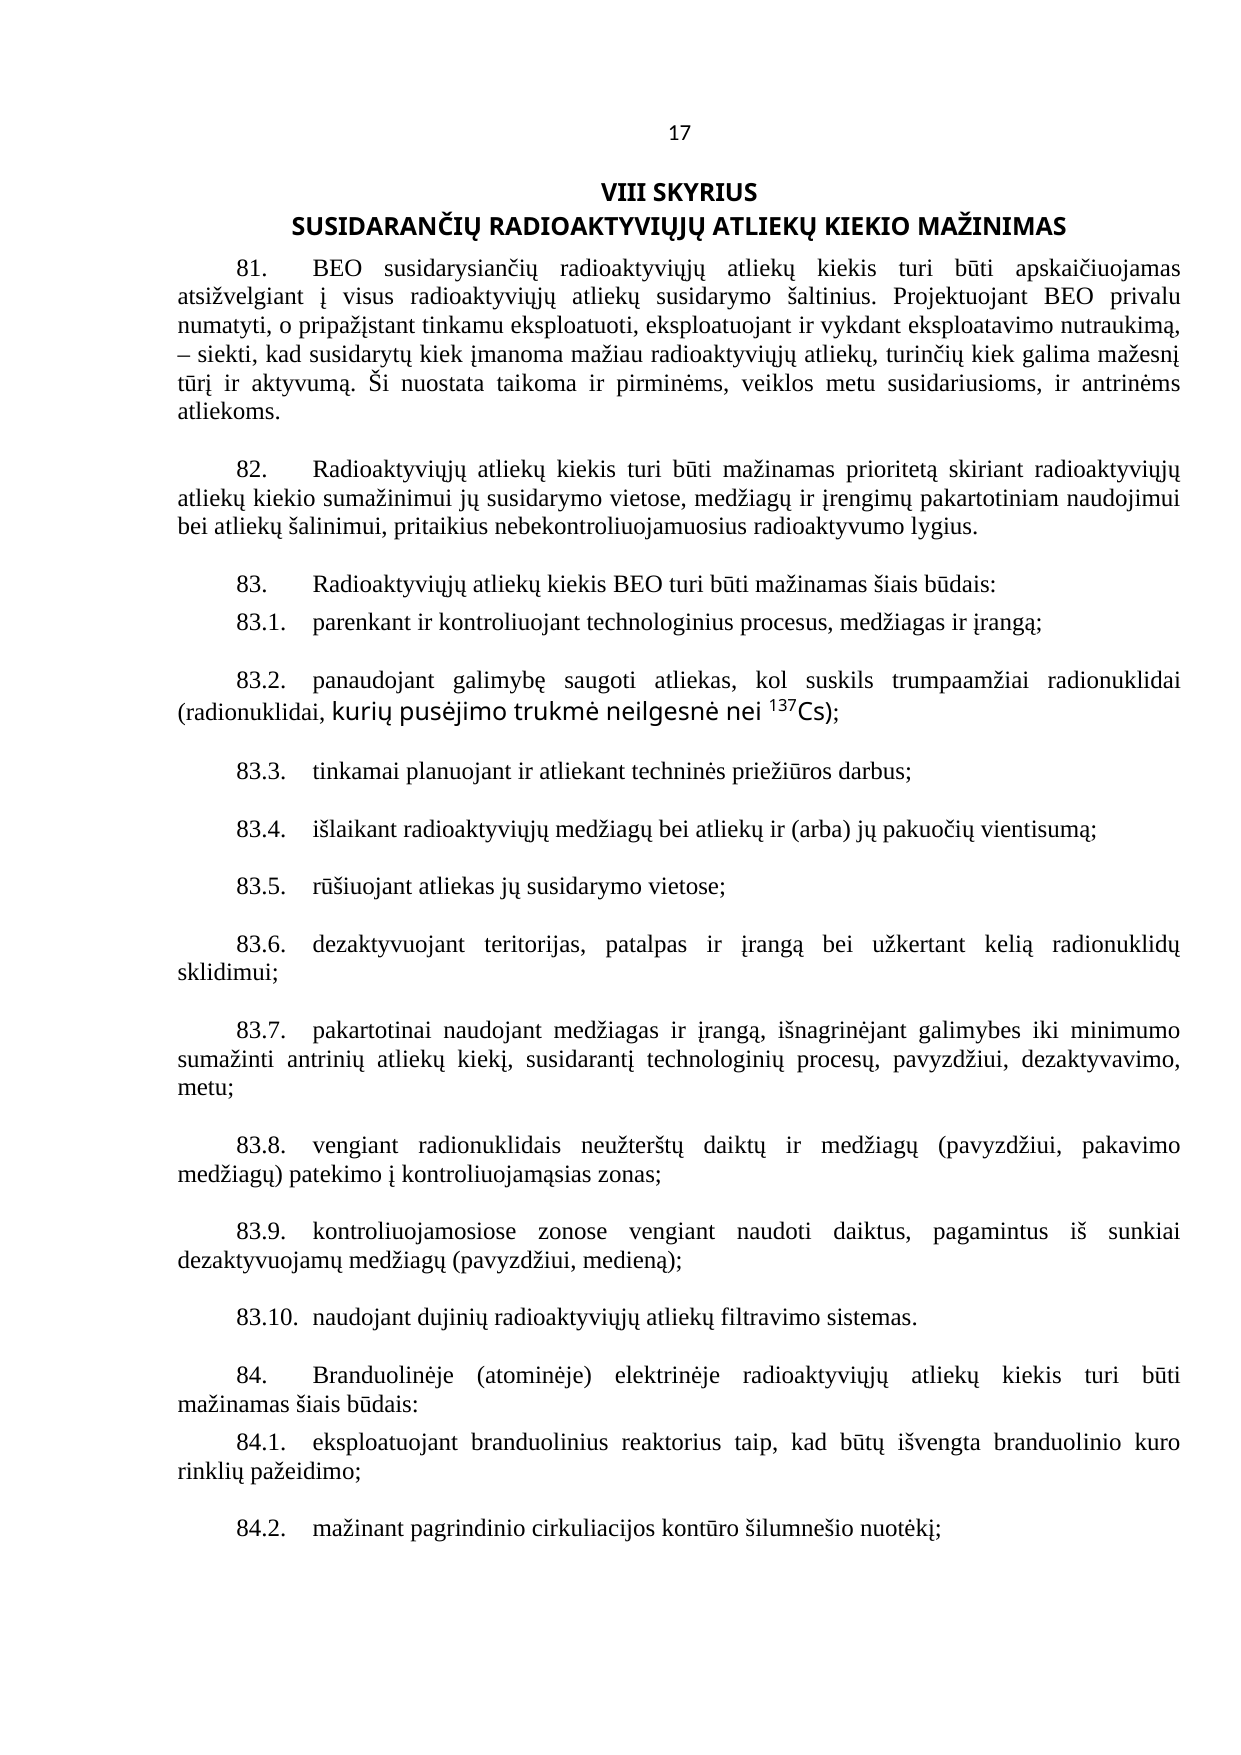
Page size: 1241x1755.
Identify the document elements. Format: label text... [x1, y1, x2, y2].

text 84.1. eksploatuojant branduolinius reaktorius taip, kad būtų išvengta branduolinio kuro rinklių pažeidimo; [177, 1427, 1181, 1484]
text 84. Branduolinėje (atominėje) elektrinėje radioaktyviųjų atliekų kiekis turi būti mažinamas šiais būdais: [177, 1360, 1181, 1417]
text 83.1. parenkant ir kontroliuojant technologinius procesus, medžiagas ir įrangą; [177, 607, 1181, 636]
text 83.3. tinkamai planuojant ir atliekant techninės priežiūros darbus; [177, 756, 1181, 785]
text 83.4. išlaikant radioaktyviųjų medžiagų bei atliekų ir (arba) jų pakuočių vientisumą; [177, 814, 1181, 842]
text SUSIDARANČIŲ RADIOAKTYVIŲJŲ ATLIEKŲ KIEKIO MAŽINIMAS [177, 209, 1181, 243]
text 83.5. rūšiuojant atliekas jų susidarymo vietose; [177, 871, 1181, 900]
text 83.9. kontroliuojamosiose zonose vengiant naudoti daiktus, pagamintus iš sunkiai dezaktyvuojamų medžiagų (pavyzdžiui, medieną); [177, 1216, 1181, 1274]
text 84.2. mažinant pagrindinio cirkuliacijos kontūro šilumnešio nuotėkį; [177, 1513, 1181, 1542]
text 82. Radioaktyviųjų atliekų kiekis turi būti mažinamas prioritetą skiriant radioaktyviųjų atliekų kiekio sumažinimui jų susidarymo vietose, medžiagų ir įrengimų pakartotiniam naudojimui bei atliekų šalinimui, pritaikius nebekontroliuojamuosius radioaktyvumo lygius. [177, 454, 1181, 540]
text VIII SKyrius [177, 175, 1181, 209]
text 83.6. dezaktyvuojant teritorijas, patalpas ir įrangą bei užkertant kelią radionuklidų sklidimui; [177, 929, 1181, 986]
text 83.8. vengiant radionuklidais neužterštų daiktų ir medžiagų (pavyzdžiui, pakavimo medžiagų) patekimo į kontroliuojamąsias zonas; [177, 1130, 1181, 1187]
text 83. Radioaktyviųjų atliekų kiekis BEO turi būti mažinamas šiais būdais: [177, 569, 1181, 598]
text 83.7. pakartotinai naudojant medžiagas ir įrangą, išnagrinėjant galimybes iki minimumo sumažinti antrinių atliekų kiekį, susidarantį technologinių procesų, pavyzdžiui, dezaktyvavimo, metu; [177, 1015, 1181, 1101]
text 83.2. panaudojant galimybę saugoti atliekas, kol suskils trumpaamžiai radionuklidai (radionuklidai, kurių pusėjimo trukmė neilgesnė nei 137Cs); [177, 665, 1181, 727]
text 81. BEO susidarysiančių radioaktyviųjų atliekų kiekis turi būti apskaičiuojamas atsižvelgiant į visus radioaktyviųjų atliekų susidarymo šaltinius. Projektuojant BEO privalu numatyti, o pripažįstant tinkamu eksploatuoti, eksploatuojant ir vykdant eksploatavimo nutraukimą, – siekti, kad susidarytų kiek įmanoma mažiau radioaktyviųjų atliekų, turinčių kiek galima mažesnį tūrį ir aktyvumą. Ši nuostata taikoma ir pirminėms, veiklos metu susidariusioms, ir antrinėms atliekoms. [177, 253, 1181, 425]
text 83.10. naudojant dujinių radioaktyviųjų atliekų filtravimo sistemas. [177, 1302, 1181, 1331]
